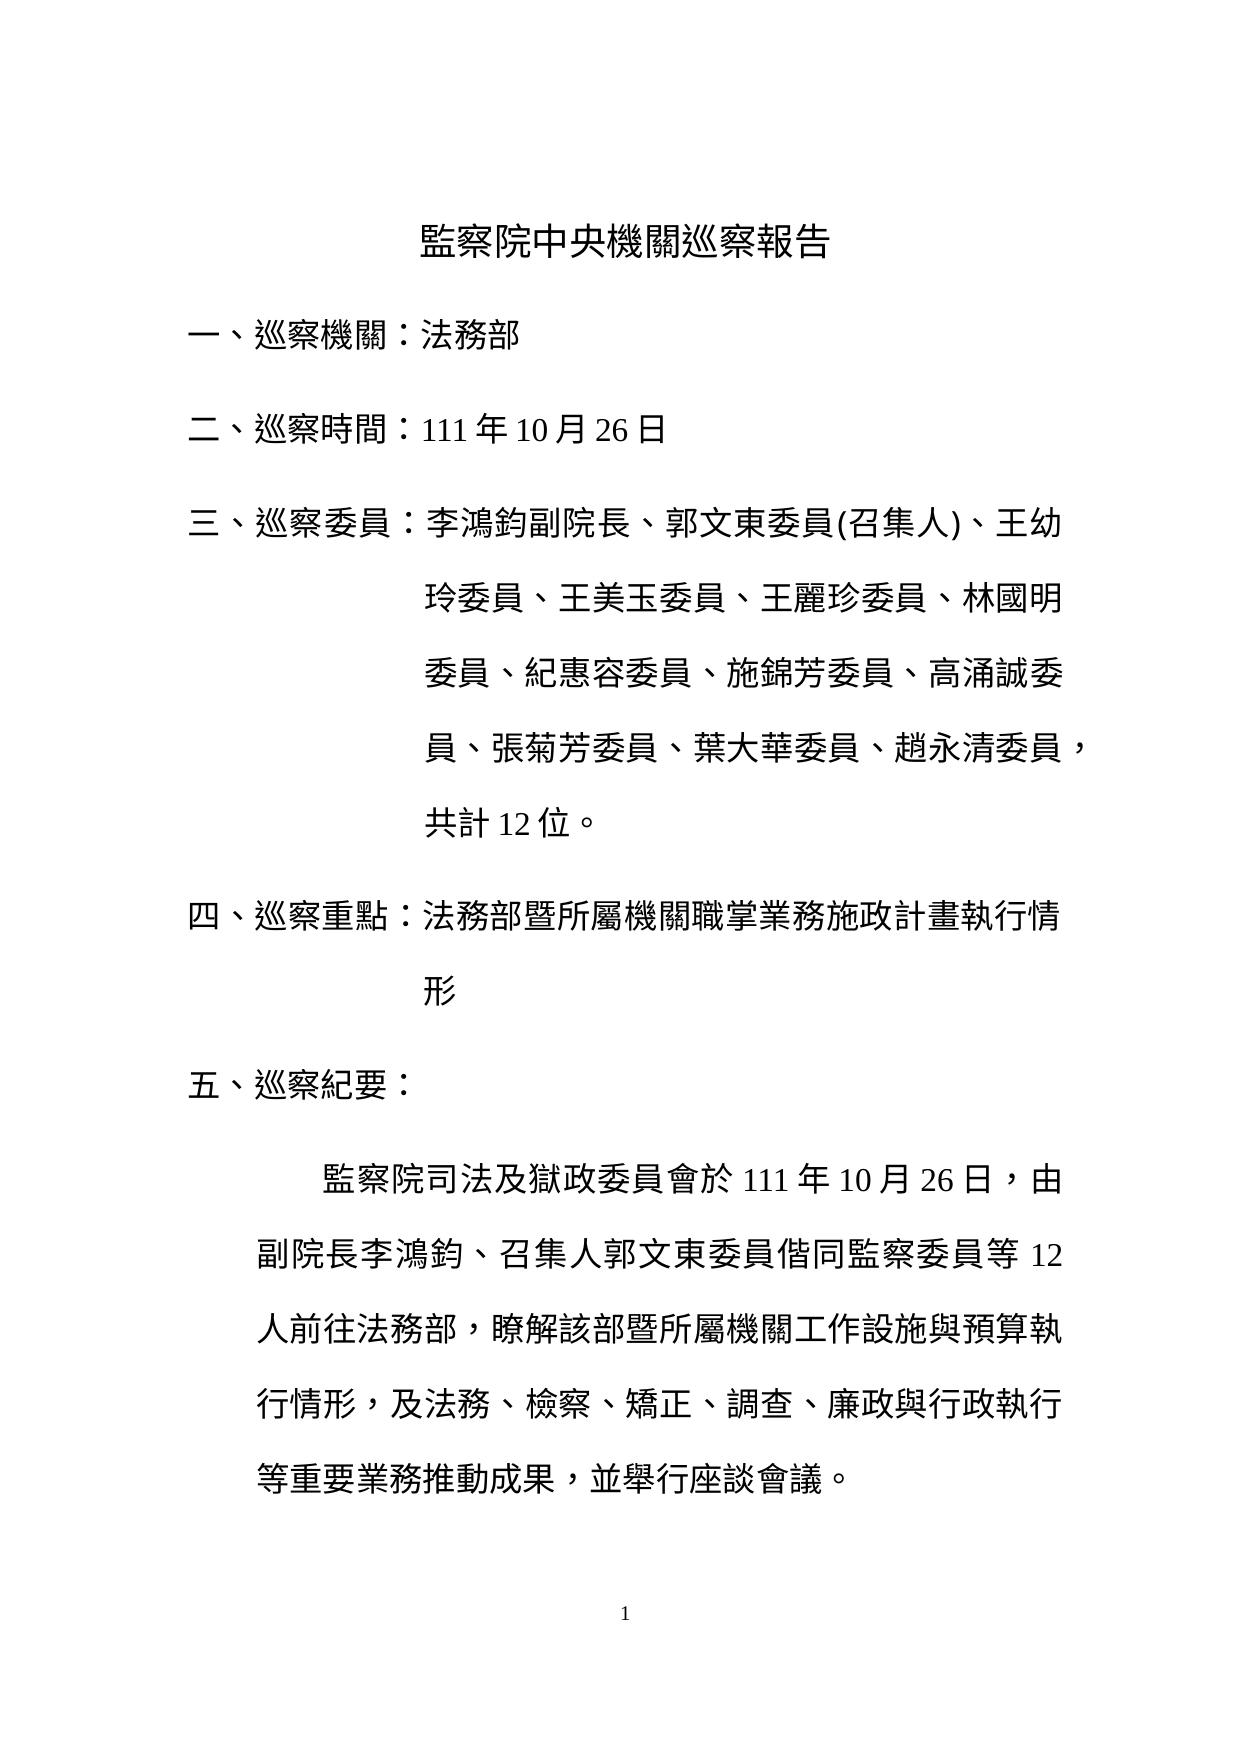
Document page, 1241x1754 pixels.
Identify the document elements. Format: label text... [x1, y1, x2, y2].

text 一、巡察機關：法務部 [187, 296, 1063, 371]
text 三、巡察委員：李鴻鈞副院長、郭文東委員(召集人)、王幼玲委員、王美玉委員、王麗珍委員、林國明委員、紀惠容委員、施錦芳委員、高涌誠委員、張菊芳委員、葉大華委員、趙永清委員，共計12位。 [187, 483, 1063, 858]
text 五、巡察紀要： [187, 1046, 1063, 1121]
text 監察院中央機關巡察報告 [187, 202, 1063, 277]
text 四、巡察重點：法務部暨所屬機關職掌業務施政計畫執行情形 [187, 877, 1063, 1027]
text 二、巡察時間：111年10月26日 [187, 389, 1063, 464]
text 監察院司法及獄政委員會於111年10月26日，由副院長李鴻鈞、召集人郭文東委員偕同監察委員等12人前往法務部，瞭解該部暨所屬機關工作設施與預算執行情形，及法務、檢察、矯正、調查、廉政與行政執行等重要業務推動成果，並舉行座談會議。 [256, 1139, 1063, 1514]
